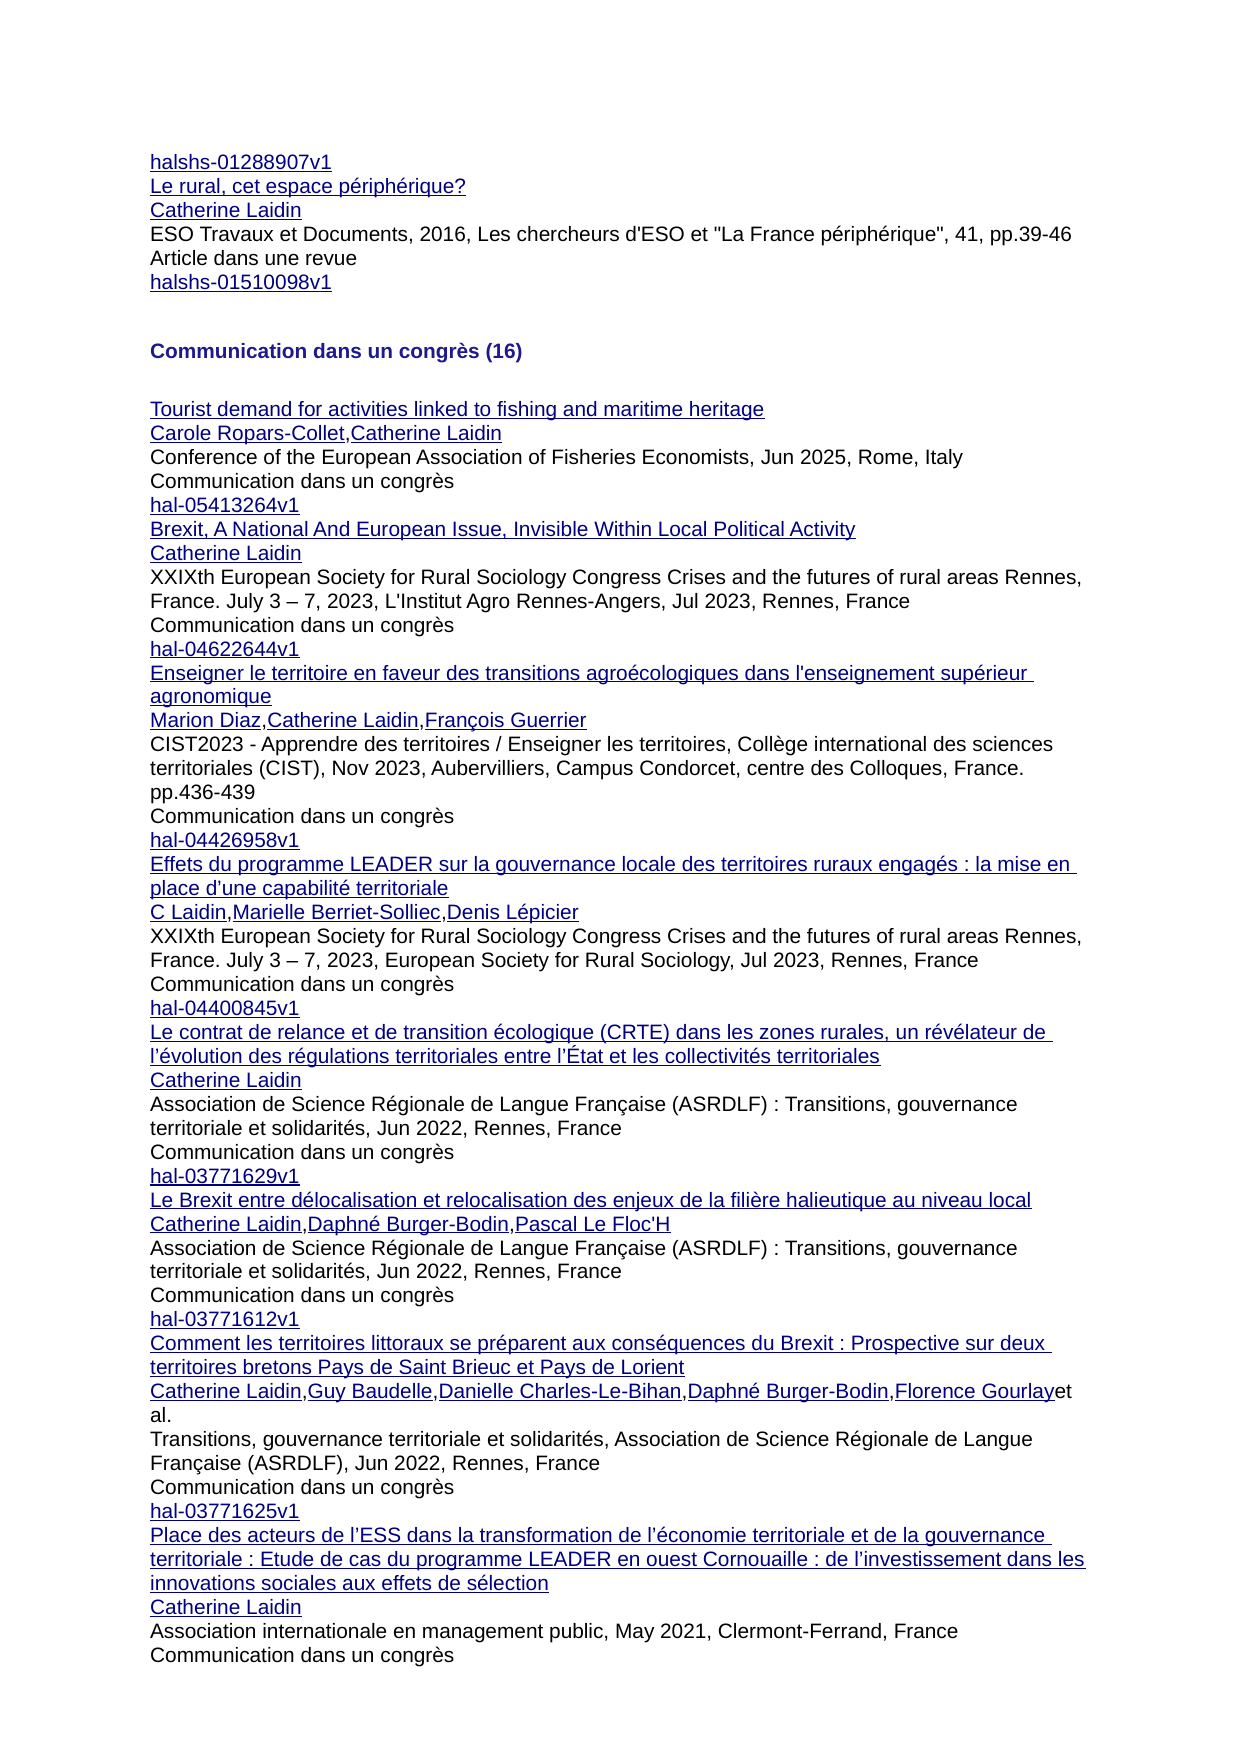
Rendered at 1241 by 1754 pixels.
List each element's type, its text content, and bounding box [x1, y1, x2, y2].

table_cell Le contrat de relance et de transition écologique (CRTE) dans les zones rurales, un révélateur de l’évolution des régulations territoriales entre l’État et les collectivités territoriales Catherine Laidin Association de Science Régionale de Langue Française (ASRDLF) : Transitions, gouvernance territoriale et solidarités, Jun 2022, Rennes, France Communication dans un congrès hal-03771629v1 [150, 1020, 1090, 1187]
table_cell halshs-01288907v1 [150, 150, 1090, 174]
table_cell Le rural, cet espace périphérique? Catherine Laidin ESO Travaux et Documents, 2016, Les chercheurs d'ESO et "La France périphérique", 41, pp.39-46 Article dans une revue halshs-01510098v1 [150, 174, 1090, 294]
table_cell Le Brexit entre délocalisation et relocalisation des enjeux de la filière halieutique au niveau local Catherine Laidin,Daphné Burger-Bodin,Pascal Le Floc'H Association de Science Régionale de Langue Française (ASRDLF) : Transitions, gouvernance territoriale et solidarités, Jun 2022, Rennes, France Communication dans un congrès hal-03771612v1 [150, 1188, 1090, 1331]
table_cell Effets du programme LEADER sur la gouvernance locale des territoires ruraux engagés : la mise en place d’une capabilité territoriale C Laidin,Marielle Berriet-Solliec,Denis Lépicier XXIXth European Society for Rural Sociology Congress Crises and the futures of rural areas Rennes, France. July 3 – 7, 2023, European Society for Rural Sociology, Jul 2023, Rennes, France Communication dans un congrès hal-04400845v1 [150, 852, 1090, 1020]
table_cell Enseigner le territoire en faveur des transitions agroécologiques dans l'enseignement supérieur agronomique Marion Diaz,Catherine Laidin,François Guerrier CIST2023 - Apprendre des territoires / Enseigner les territoires, Collège international des sciences territoriales (CIST), Nov 2023, Aubervilliers, Campus Condorcet, centre des Colloques, France. pp.436-439 Communication dans un congrès hal-04426958v1 [150, 660, 1090, 852]
table_cell Comment les territoires littoraux se préparent aux conséquences du Brexit : Prospective sur deux territoires bretons Pays de Saint Brieuc et Pays de Lorient Catherine Laidin,Guy Baudelle,Danielle Charles-Le-Bihan,Daphné Burger-Bodin,Florence Gourlayet al. Transitions, gouvernance territoriale et solidarités, Association de Science Régionale de Langue Française (ASRDLF), Jun 2022, Rennes, France Communication dans un congrès hal-03771625v1 [150, 1331, 1090, 1523]
subtitle Communication dans un congrès (16) [150, 338, 1090, 362]
table_cell Brexit, A National And European Issue, Invisible Within Local Political Activity Catherine Laidin XXIXth European Society for Rural Sociology Congress Crises and the futures of rural areas Rennes, France. July 3 – 7, 2023, L'Institut Agro Rennes-Angers, Jul 2023, Rennes, France Communication dans un congrès hal-04622644v1 [150, 517, 1090, 660]
table_cell Place des acteurs de l’ESS dans la transformation de l’économie territoriale et de la gouvernance territoriale : Etude de cas du programme LEADER en ouest Cornouaille : de l’investissement dans les innovations sociales aux effets de sélection Catherine Laidin Association internationale en management public, May 2021, Clermont-Ferrand, France Communication dans un congrès [150, 1523, 1090, 1667]
table_header Tourist demand for activities linked to fishing and maritime heritage Carole Ropars-Collet,Catherine Laidin Conference of the European Association of Fisheries Economists, Jun 2025, Rome, Italy Communication dans un congrès hal-05413264v1 [150, 397, 1090, 517]
